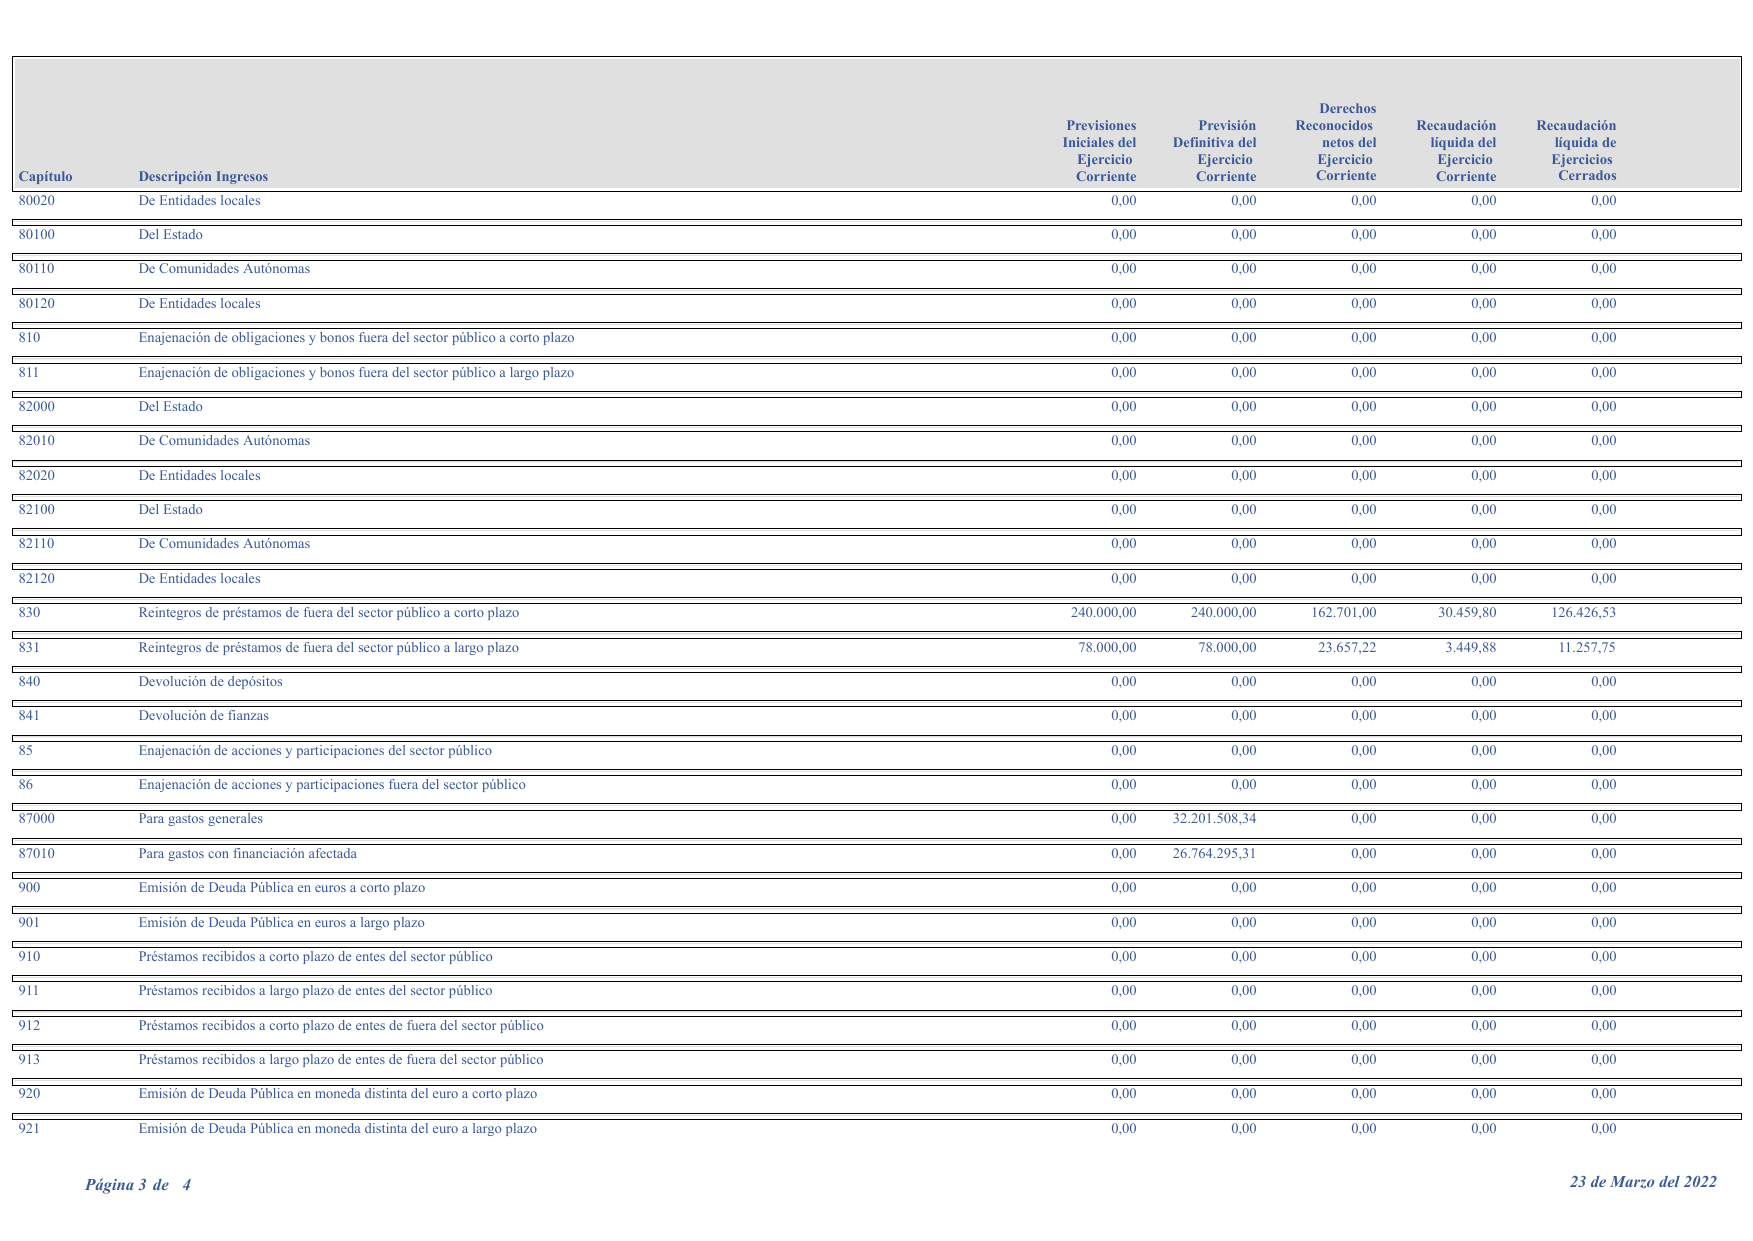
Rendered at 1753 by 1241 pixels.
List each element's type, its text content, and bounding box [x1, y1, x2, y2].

text 8 [18, 845, 26, 861]
text 0,00 [1351, 467, 1398, 483]
picture [13, 461, 1741, 466]
text 0110 [26, 261, 77, 277]
text 8 [18, 261, 26, 277]
text 0,00 [1471, 295, 1518, 311]
text 0,00 [1351, 983, 1398, 999]
picture [13, 942, 1741, 947]
text 0,00 [1231, 295, 1278, 311]
text 8 [18, 295, 26, 311]
text 0,00 [1111, 364, 1158, 380]
text 7000 [26, 811, 77, 827]
text 0,00 [1471, 1086, 1518, 1102]
text 0,00 [1591, 1052, 1638, 1068]
text Cerrados [1558, 168, 1638, 184]
text 9 [18, 1052, 26, 1068]
text Enajenación de obligaciones y bonos fuera del sector público a corto plazo [138, 330, 599, 346]
text 0,00 [1231, 673, 1278, 689]
text Previsión [1198, 118, 1278, 134]
text 8 [18, 227, 26, 243]
text 0,00 [1471, 398, 1518, 414]
text 0,00 [1471, 948, 1518, 964]
text 8 [18, 605, 26, 621]
text 0,00 [1471, 742, 1518, 758]
text 0,00 [1111, 845, 1158, 861]
text 0,00 [1231, 570, 1278, 586]
text 7010 [26, 845, 77, 861]
text 0,00 [1351, 502, 1398, 518]
text netos del [1322, 134, 1398, 151]
text 0,00 [1591, 227, 1638, 243]
picture [13, 667, 1741, 672]
picture [13, 736, 1741, 741]
text Corriente [1076, 168, 1158, 184]
picture [13, 495, 1741, 500]
text 9 [18, 948, 26, 964]
text 00 [26, 880, 77, 896]
text 10 [26, 330, 77, 346]
text 9 [18, 1120, 26, 1136]
text 0,00 [1591, 1017, 1638, 1033]
text 0,00 [1351, 1086, 1398, 1102]
text 0,00 [1111, 295, 1158, 311]
text 8 [18, 398, 26, 414]
text Ejercicios [1551, 151, 1638, 167]
text 0,00 [1231, 1017, 1278, 1033]
text 0,00 [1231, 467, 1278, 483]
picture [13, 323, 1741, 328]
text 0,00 [1471, 227, 1518, 243]
picture [13, 357, 1741, 363]
text 0,00 [1231, 777, 1278, 793]
text 8 [18, 639, 26, 655]
text Del Estado [138, 227, 224, 243]
text 01 [26, 914, 62, 930]
text 8 [18, 467, 26, 483]
picture [13, 1114, 1741, 1119]
picture [13, 907, 1741, 913]
text 30 [26, 605, 77, 621]
text 0,00 [1471, 983, 1518, 999]
text 0,00 [1591, 948, 1638, 964]
text De Entidades locales [138, 467, 282, 483]
text 0,00 [1591, 1086, 1638, 1102]
text 0,00 [1471, 570, 1518, 586]
text 126.426,53 [1551, 605, 1638, 621]
text 78.000,00 [1198, 639, 1278, 655]
text 0,00 [1351, 1052, 1398, 1068]
text 0,00 [1471, 433, 1518, 449]
text Enajenación de acciones y participaciones fuera del sector público [138, 777, 551, 793]
text 11.257,75 [1558, 639, 1638, 655]
text 0,00 [1111, 742, 1158, 758]
text 0,00 [1471, 1017, 1518, 1033]
text 0,00 [1351, 811, 1398, 827]
picture [13, 220, 1741, 225]
text 0,00 [1351, 914, 1398, 930]
text 0,00 [1231, 880, 1278, 896]
text 0,00 [1231, 1086, 1278, 1102]
text 0020 [26, 192, 77, 208]
text 2100 [26, 502, 77, 518]
picture [13, 839, 1741, 844]
text 0,00 [1231, 536, 1278, 552]
text 11 [26, 983, 62, 999]
text 0,00 [1231, 1120, 1278, 1136]
text 0,00 [1591, 502, 1638, 518]
text Recaudación [1416, 118, 1518, 134]
picture [13, 976, 1741, 981]
text 0,00 [1591, 261, 1638, 277]
text Iniciales del [1062, 134, 1158, 151]
text 11 [26, 364, 62, 380]
picture [13, 1079, 1741, 1085]
picture [13, 529, 1741, 535]
text 0,00 [1351, 227, 1398, 243]
picture [13, 426, 1741, 431]
text Enajenación de obligaciones y bonos fuera del sector público a largo plazo [138, 364, 599, 380]
text 3.449,88 [1445, 639, 1518, 655]
text 0,00 [1591, 364, 1638, 380]
text 8 [18, 536, 26, 552]
text 31 [26, 639, 62, 655]
text 10 [26, 948, 62, 964]
text 0,00 [1111, 777, 1158, 793]
text De Entidades locales [138, 192, 282, 208]
text 0120 [26, 295, 77, 311]
text 0,00 [1111, 1017, 1158, 1033]
text 0,00 [1231, 742, 1278, 758]
text 26.764.295,31 [1173, 845, 1278, 861]
text 0,00 [1111, 536, 1158, 552]
text 12 [26, 1017, 62, 1033]
text 0,00 [1351, 261, 1398, 277]
text 9 [18, 1086, 26, 1102]
text 0,00 [1111, 502, 1158, 518]
text 0,00 [1351, 777, 1398, 793]
text 0,00 [1231, 914, 1278, 930]
text 78.000,00 [1078, 639, 1158, 655]
text 0,00 [1591, 845, 1638, 861]
text 23 de Marzo del 2022 [1569, 1173, 1742, 1191]
text De Entidades locales [138, 570, 282, 586]
text 0,00 [1111, 261, 1158, 277]
text 0,00 [1231, 708, 1278, 724]
text 8 [18, 777, 26, 793]
text 0,00 [1111, 983, 1158, 999]
picture [13, 57, 1741, 191]
picture [13, 804, 1741, 810]
text Enajenación de acciones y participaciones del sector público [138, 742, 551, 758]
text 0,00 [1351, 845, 1398, 861]
text 0,00 [1471, 502, 1518, 518]
picture [13, 564, 1741, 569]
text Reintegros de préstamos de fuera del sector público a corto plazo [138, 605, 544, 621]
text 0,00 [1111, 433, 1158, 449]
text 0,00 [1351, 330, 1398, 346]
text 0,00 [1471, 777, 1518, 793]
text 0,00 [1111, 467, 1158, 483]
text 20 [26, 1086, 62, 1102]
text 240.000,00 [1071, 605, 1158, 621]
text 0,00 [1591, 1120, 1638, 1136]
text 2020 [26, 467, 77, 483]
text 9 [18, 1017, 26, 1033]
text 0,00 [1231, 261, 1278, 277]
text líquida del [1430, 134, 1518, 151]
text 23.657,22 [1318, 639, 1398, 655]
text 0,00 [1471, 914, 1518, 930]
text 21 [26, 1120, 62, 1136]
text 0,00 [1111, 880, 1158, 896]
text 0,00 [1591, 673, 1638, 689]
text 8 [18, 364, 26, 380]
text 0,00 [1111, 1120, 1158, 1136]
text 0,00 [1351, 364, 1398, 380]
text 0,00 [1471, 261, 1518, 277]
text Capítulo [18, 168, 94, 184]
text Corriente [1436, 168, 1518, 184]
text De Comunidades Autónomas [138, 261, 335, 277]
text 0,00 [1591, 433, 1638, 449]
text 8 [18, 708, 26, 724]
text 0,00 [1591, 742, 1638, 758]
text 0,00 [1231, 330, 1278, 346]
text 0,00 [1351, 742, 1398, 758]
text Corriente [1196, 168, 1278, 184]
text 0,00 [1111, 914, 1158, 930]
picture [13, 598, 1741, 603]
picture [13, 873, 1741, 878]
text Emisión de Deuda Pública en moneda distinta del euro a largo plazo [138, 1120, 569, 1136]
text 0,00 [1591, 536, 1638, 552]
text 0,00 [1471, 673, 1518, 689]
text Ejercicio [1437, 151, 1518, 167]
text 0,00 [1591, 811, 1638, 827]
text De Comunidades Autónomas [138, 536, 335, 552]
text 0,00 [1591, 880, 1638, 896]
text 0,00 [1351, 880, 1398, 896]
text 0,00 [1351, 948, 1398, 964]
text 0,00 [1231, 398, 1278, 414]
text 0,00 [1591, 330, 1638, 346]
text 0,00 [1111, 811, 1158, 827]
text 0,00 [1471, 536, 1518, 552]
text 0,00 [1471, 1120, 1518, 1136]
text 0,00 [1351, 433, 1398, 449]
text 0,00 [1231, 192, 1278, 208]
text 0,00 [1591, 777, 1638, 793]
text 0,00 [1351, 536, 1398, 552]
text 0,00 [1351, 1120, 1398, 1136]
text 0,00 [1591, 983, 1638, 999]
text 0,00 [1591, 192, 1638, 208]
text 8 [18, 811, 26, 827]
text 9 [18, 914, 26, 930]
text Préstamos recibidos a largo plazo de entes de fuera del sector público [138, 1052, 569, 1068]
text Corriente [1316, 168, 1398, 184]
text 0,00 [1231, 433, 1278, 449]
picture [13, 770, 1741, 775]
text 0,00 [1471, 192, 1518, 208]
text 4 [182, 1176, 216, 1194]
text Devolución de fianzas [138, 708, 291, 724]
text 8 [18, 192, 26, 208]
text Para gastos con financiación afectada [138, 845, 382, 861]
text Derechos [1319, 101, 1398, 117]
text 13 [26, 1052, 62, 1068]
text Reconocidos [1295, 118, 1398, 134]
text 0,00 [1111, 330, 1158, 346]
text 0,00 [1471, 708, 1518, 724]
text 0,00 [1591, 914, 1638, 930]
text 0,00 [1231, 364, 1278, 380]
text 5 [26, 742, 55, 758]
text 0,00 [1591, 398, 1638, 414]
text Emisión de Deuda Pública en euros a corto plazo [138, 880, 569, 896]
text 0,00 [1471, 811, 1518, 827]
picture [13, 254, 1741, 260]
text Del Estado [138, 398, 599, 414]
text 8 [18, 330, 26, 346]
text 240.000,00 [1191, 605, 1278, 621]
text Definitiva del [1173, 134, 1278, 151]
picture [13, 632, 1741, 638]
text 9 [18, 983, 26, 999]
picture [13, 289, 1741, 294]
text 0,00 [1471, 330, 1518, 346]
text 0,00 [1471, 364, 1518, 380]
text Devolución de depósitos [138, 673, 544, 689]
text 0,00 [1231, 983, 1278, 999]
text Recaudación [1536, 118, 1638, 134]
text Ejercicio [1197, 151, 1278, 167]
text Préstamos recibidos a corto plazo de entes del sector público [138, 948, 569, 964]
text 32.201.508,34 [1173, 811, 1278, 827]
text 8 [18, 673, 26, 689]
text 41 [26, 708, 62, 724]
text 0,00 [1351, 673, 1398, 689]
text 0,00 [1351, 570, 1398, 586]
text 0,00 [1111, 673, 1158, 689]
text 0,00 [1351, 295, 1398, 311]
picture [13, 1045, 1741, 1050]
text 8 [18, 570, 26, 586]
text Ejercicio [1077, 151, 1158, 167]
picture [13, 1011, 1741, 1016]
text 0,00 [1471, 1052, 1518, 1068]
text 8 [18, 502, 26, 518]
text 0,00 [1231, 502, 1278, 518]
text 2110 [26, 536, 77, 552]
text 0,00 [1471, 880, 1518, 896]
text 40 [26, 673, 62, 689]
text 30.459,80 [1438, 605, 1518, 621]
text 0,00 [1351, 398, 1398, 414]
text Previsiones [1066, 118, 1158, 134]
text 2000 [26, 398, 77, 414]
text Para gastos generales [138, 811, 551, 827]
picture [13, 392, 1741, 397]
text 2120 [26, 570, 77, 586]
text 0,00 [1111, 398, 1158, 414]
text 0,00 [1111, 570, 1158, 586]
text Préstamos recibidos a largo plazo de entes del sector público [138, 983, 569, 999]
text De Entidades locales [138, 295, 282, 311]
text 0,00 [1231, 948, 1278, 964]
text Emisión de Deuda Pública en moneda distinta del euro a corto plazo [138, 1086, 569, 1102]
text 0,00 [1111, 1052, 1158, 1068]
text 0100 [26, 227, 77, 243]
text 0,00 [1351, 708, 1398, 724]
text Reintegros de préstamos de fuera del sector público a largo plazo [138, 639, 544, 655]
text Del Estado [138, 502, 224, 518]
text 162.701,00 [1311, 605, 1398, 621]
text líquida de [1554, 134, 1638, 151]
text 0,00 [1591, 467, 1638, 483]
text 8 [18, 433, 26, 449]
text 0,00 [1591, 295, 1638, 311]
text Ejercicio [1317, 151, 1398, 167]
text 0,00 [1471, 467, 1518, 483]
text Página 3 de [85, 1176, 182, 1194]
text 0,00 [1111, 192, 1158, 208]
text Descripción Ingresos [138, 168, 290, 184]
text 0,00 [1591, 570, 1638, 586]
picture [13, 701, 1741, 706]
text 0,00 [1591, 708, 1638, 724]
text Préstamos recibidos a corto plazo de entes de fuera del sector público [138, 1017, 569, 1033]
text 0,00 [1111, 948, 1158, 964]
text 0,00 [1111, 227, 1158, 243]
text 2010 [26, 433, 77, 449]
text 0,00 [1351, 192, 1398, 208]
text 9 [18, 880, 26, 896]
text 0,00 [1231, 227, 1278, 243]
text 0,00 [1471, 845, 1518, 861]
text 0,00 [1111, 708, 1158, 724]
text 0,00 [1351, 1017, 1398, 1033]
text 0,00 [1111, 1086, 1158, 1102]
text 0,00 [1231, 1052, 1278, 1068]
text Emisión de Deuda Pública en euros a largo plazo [138, 914, 569, 930]
text 6 [26, 777, 55, 793]
text De Comunidades Autónomas [138, 433, 335, 449]
text 8 [18, 742, 26, 758]
